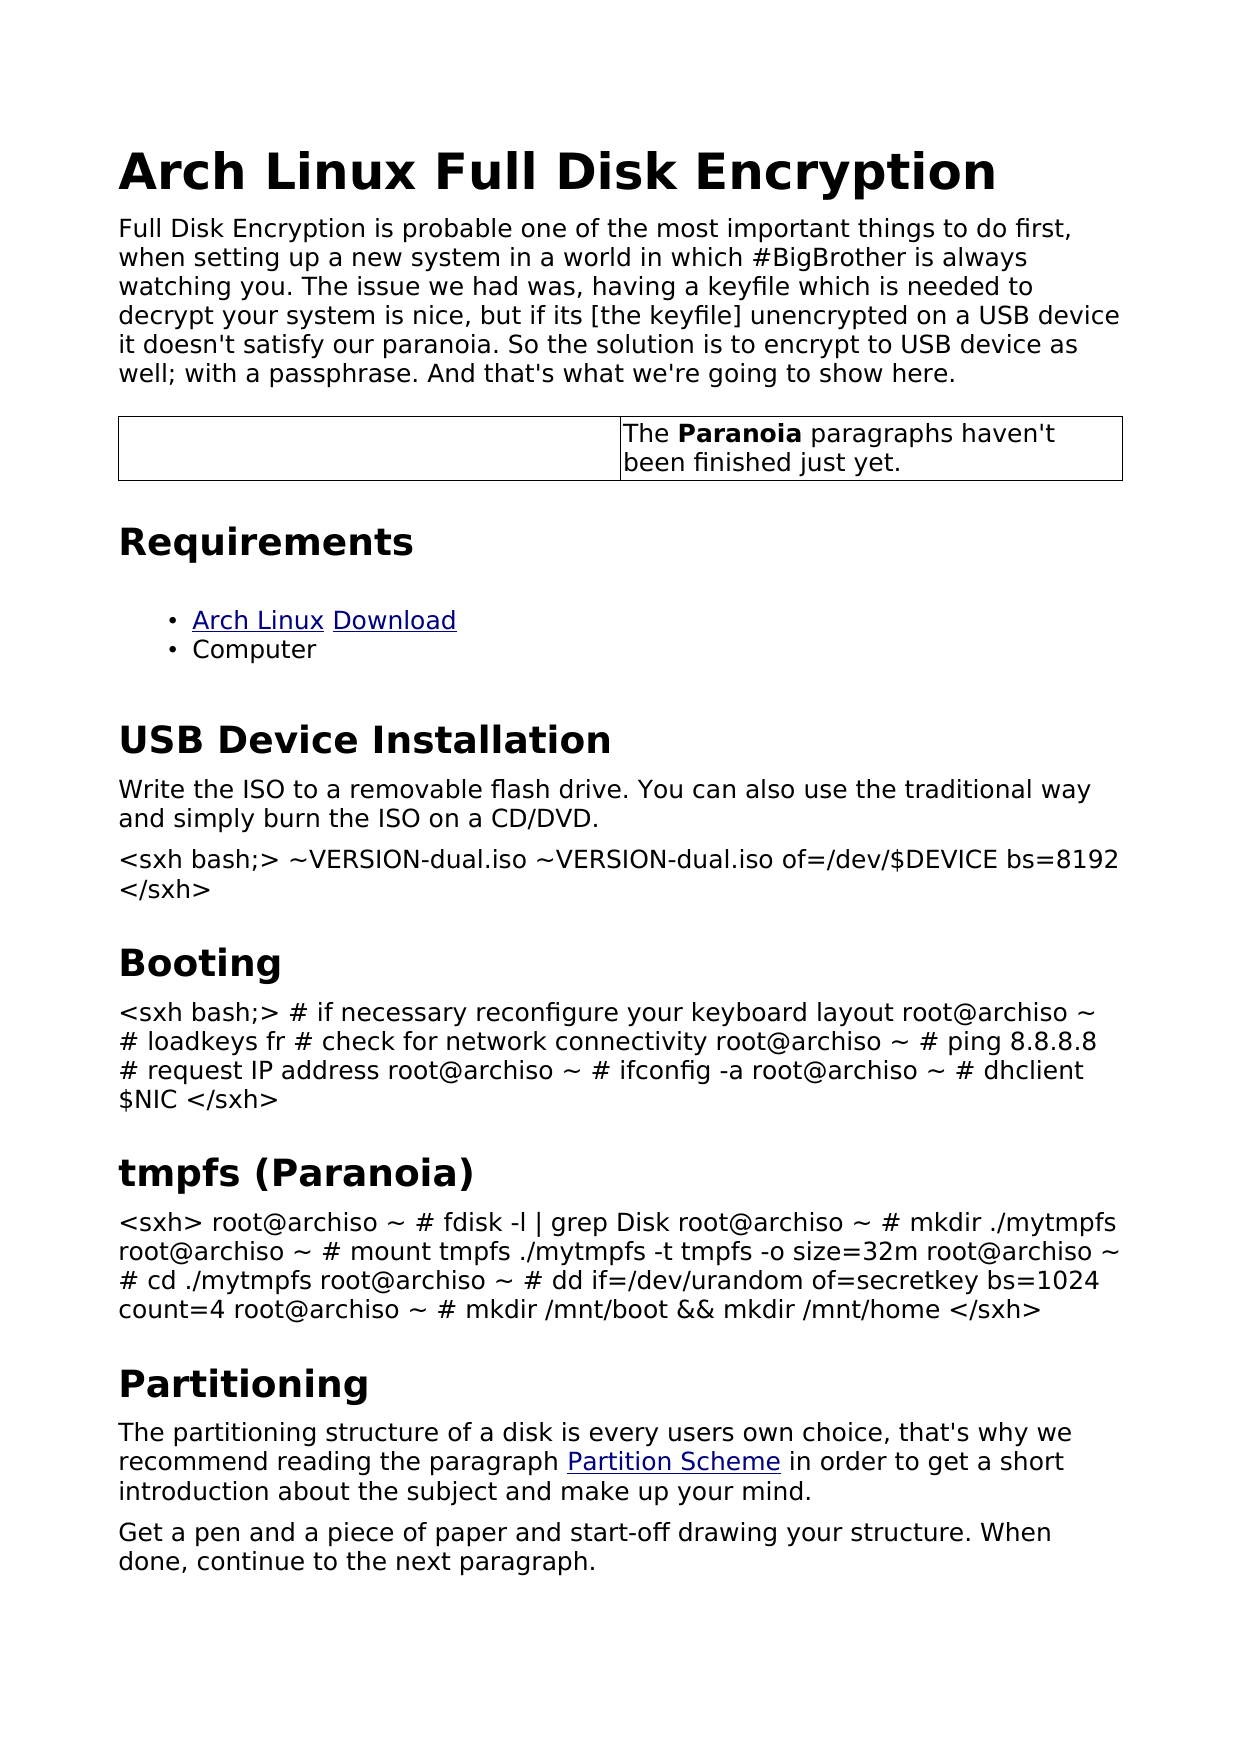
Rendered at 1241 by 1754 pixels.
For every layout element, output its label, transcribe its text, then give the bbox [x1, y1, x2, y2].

text The partitioning structure of a disk is every users own choice, that's why we recommend reading the paragraph Partition Scheme in order to get a short introduction about the subject and make up your mind. [118, 1418, 1122, 1506]
text <sxh> root@archiso ~ # fdisk -l | grep Disk root@archiso ~ # mkdir ./mytmpfs root@archiso ~ # mount tmpfs ./mytmpfs -t tmpfs -o size=32m root@archiso ~ # cd ./mytmpfs root@archiso ~ # dd if=/dev/urandom of=secretkey bs=1024 count=4 root@archiso ~ # mkdir /mnt/boot && mkdir /mnt/home </sxh> [118, 1208, 1122, 1325]
text Full Disk Encryption is probable one of the most important things to do first, when setting up a new system in a world in which #BigBrother is always watching you. The issue we had was, having a keyfile which is needed to decrypt your system is nice, but if its [the keyfile] unencrypted on a USB device it doesn't satisfy our paranoia. So the solution is to encrypt to USB device as well; with a passphrase. And that's what we're going to show here. [118, 214, 1122, 389]
subtitle tmpfs (Paranoia) [118, 1152, 1122, 1196]
subtitle Booting [118, 942, 1122, 985]
subtitle Requirements [118, 520, 1122, 564]
text Write the ISO to a removable flash drive. You can also use the traditional way and simply burn the ISO on a CD/DVD. [118, 775, 1122, 833]
subtitle Partitioning [118, 1362, 1122, 1406]
table_header [119, 417, 620, 480]
list Arch Linux Download [177, 606, 1122, 635]
table_header The Paranoia paragraphs haven't been finished just yet. [621, 417, 1122, 480]
text <sxh bash;> ~VERSION-dual.iso ~VERSION-dual.iso of=/dev/$DEVICE bs=8192 </sxh> [118, 846, 1122, 904]
text Get a pen and a piece of paper and start-off drawing your structure. When done, continue to the next paragraph. [118, 1518, 1122, 1577]
subtitle USB Device Installation [118, 719, 1122, 762]
text <sxh bash;> # if necessary reconfigure your keyboard layout root@archiso ~ # loadkeys fr # check for network connectivity root@archiso ~ # ping 8.8.8.8 # request IP address root@archiso ~ # ifconfig -a root@archiso ~ # dhclient $NIC </sxh> [118, 998, 1122, 1114]
subtitle Arch Linux Full Disk Encryption [118, 143, 1122, 201]
list Computer [177, 635, 1122, 664]
